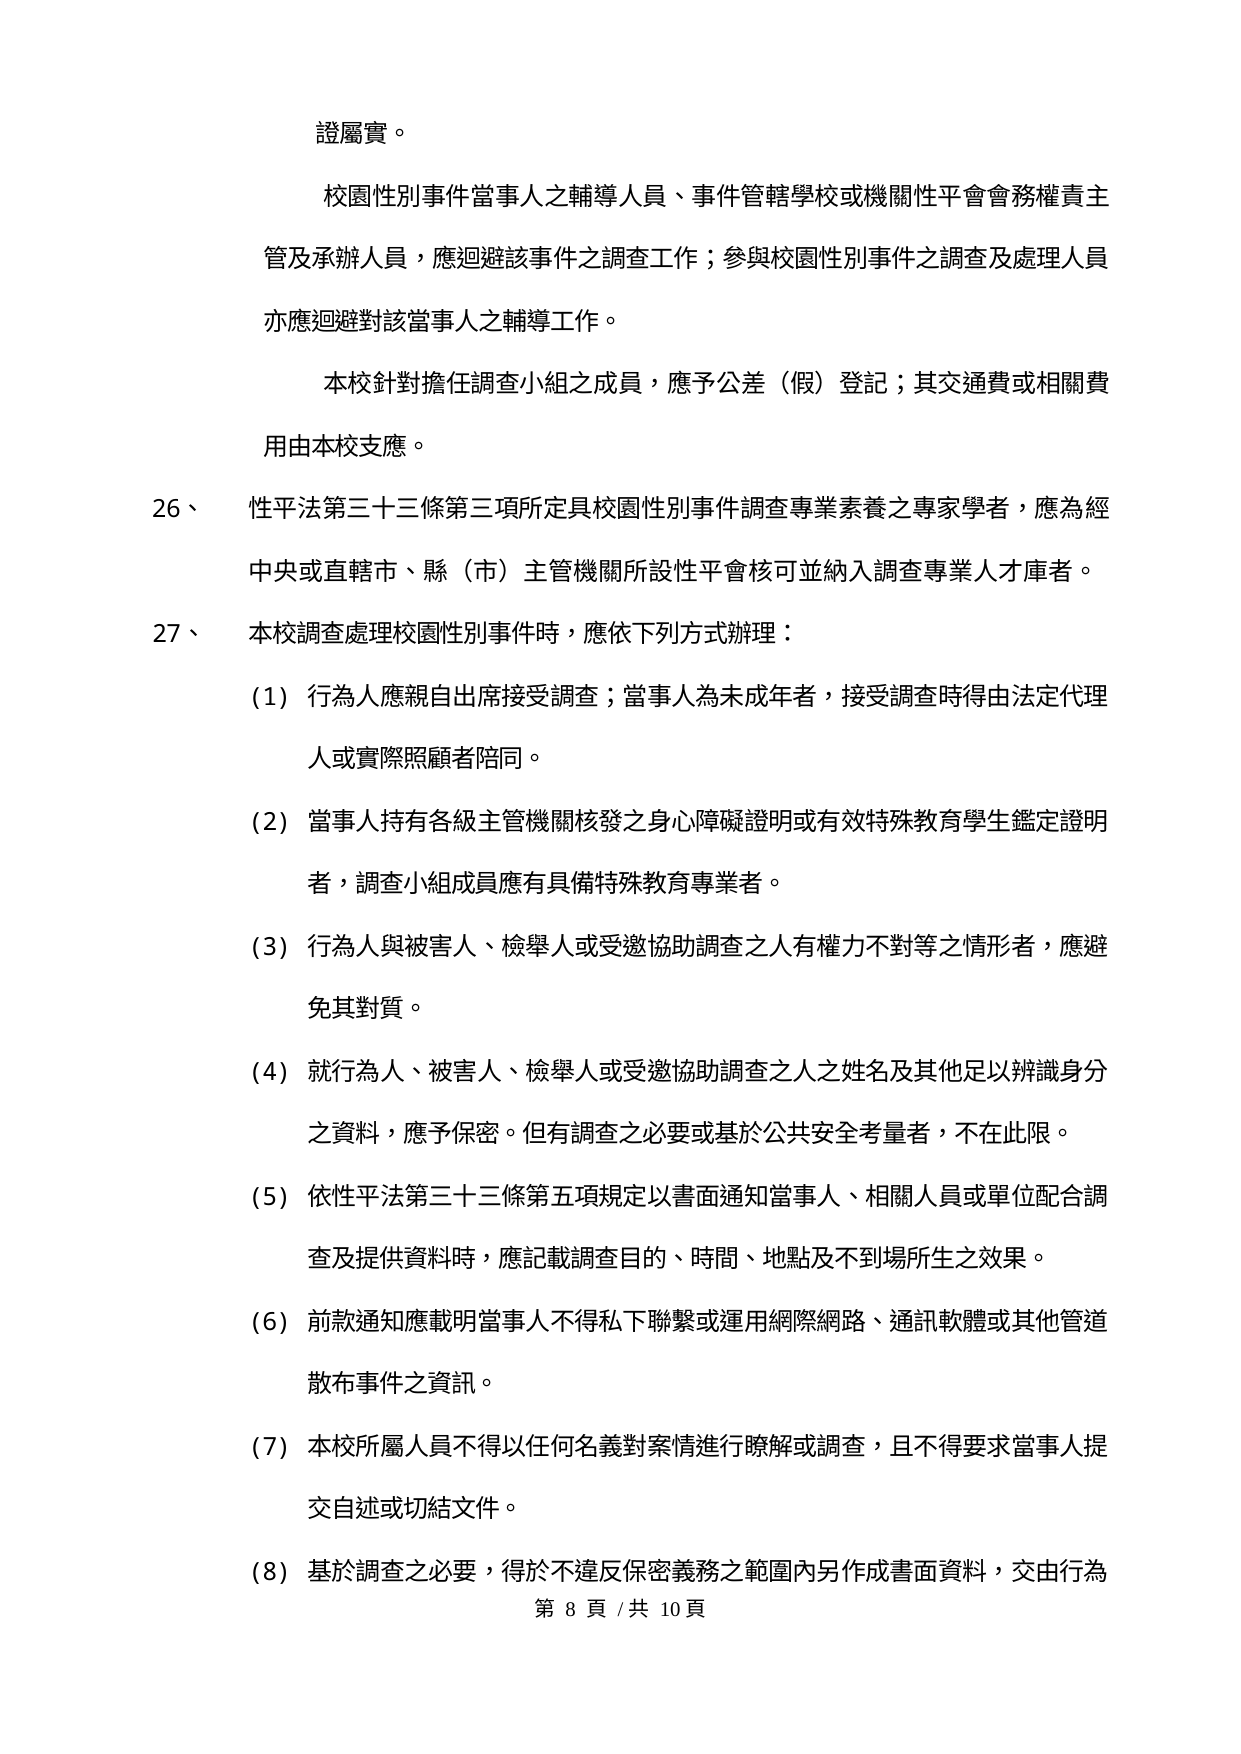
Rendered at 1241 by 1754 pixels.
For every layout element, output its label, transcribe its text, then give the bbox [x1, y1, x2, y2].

list 本校調查處理校園性別事件時，應依下列方式辦理： [152, 590, 1110, 653]
list 基於調查之必要，得於不違反保密義務之範圍內另作成書面資料，交由行為 [248, 1528, 1110, 1590]
list 行為人應親自出席接受調查；當事人為未成年者，接受調查時得由法定代理人或實際照顧者陪同。 [248, 653, 1110, 778]
list 行為人與被害人、檢舉人或受邀協助調查之人有權力不對等之情形者，應避免其對質。 [248, 903, 1110, 1028]
list 性平法第三十三條第三項所定具校園性別事件調查專業素養之專家學者，應為經中央或直轄市、縣（市）主管機關所設性平會核可並納入調查專業人才庫者。 [152, 465, 1110, 590]
list 當事人持有各級主管機關核發之身心障礙證明或有效特殊教育學生鑑定證明者，調查小組成員應有具備特殊教育專業者。 [248, 778, 1110, 903]
list 就行為人、被害人、檢舉人或受邀協助調查之人之姓名及其他足以辨識身分之資料，應予保密。但有調查之必要或基於公共安全考量者，不在此限。 [248, 1028, 1110, 1153]
text 校園性別事件當事人之輔導人員、事件管轄學校或機關性平會會務權責主管及承辦人員，應迴避該事件之調查工作；參與校園性別事件之調查及處理人員，亦應迴避對該當事人之輔導工作。 [263, 153, 1110, 340]
list 證屬實。 [248, 90, 1110, 153]
text 本校針對擔任調查小組之成員，應予公差（假）登記；其交通費或相關費用由本校支應。 [263, 340, 1110, 465]
list 依性平法第三十三條第五項規定以書面通知當事人、相關人員或單位配合調查及提供資料時，應記載調查目的、時間、地點及不到場所生之效果。 [248, 1153, 1110, 1278]
list 本校所屬人員不得以任何名義對案情進行瞭解或調查，且不得要求當事人提交自述或切結文件。 [248, 1403, 1110, 1528]
list 前款通知應載明當事人不得私下聯繫或運用網際網路、通訊軟體或其他管道散布事件之資訊。 [248, 1278, 1110, 1403]
